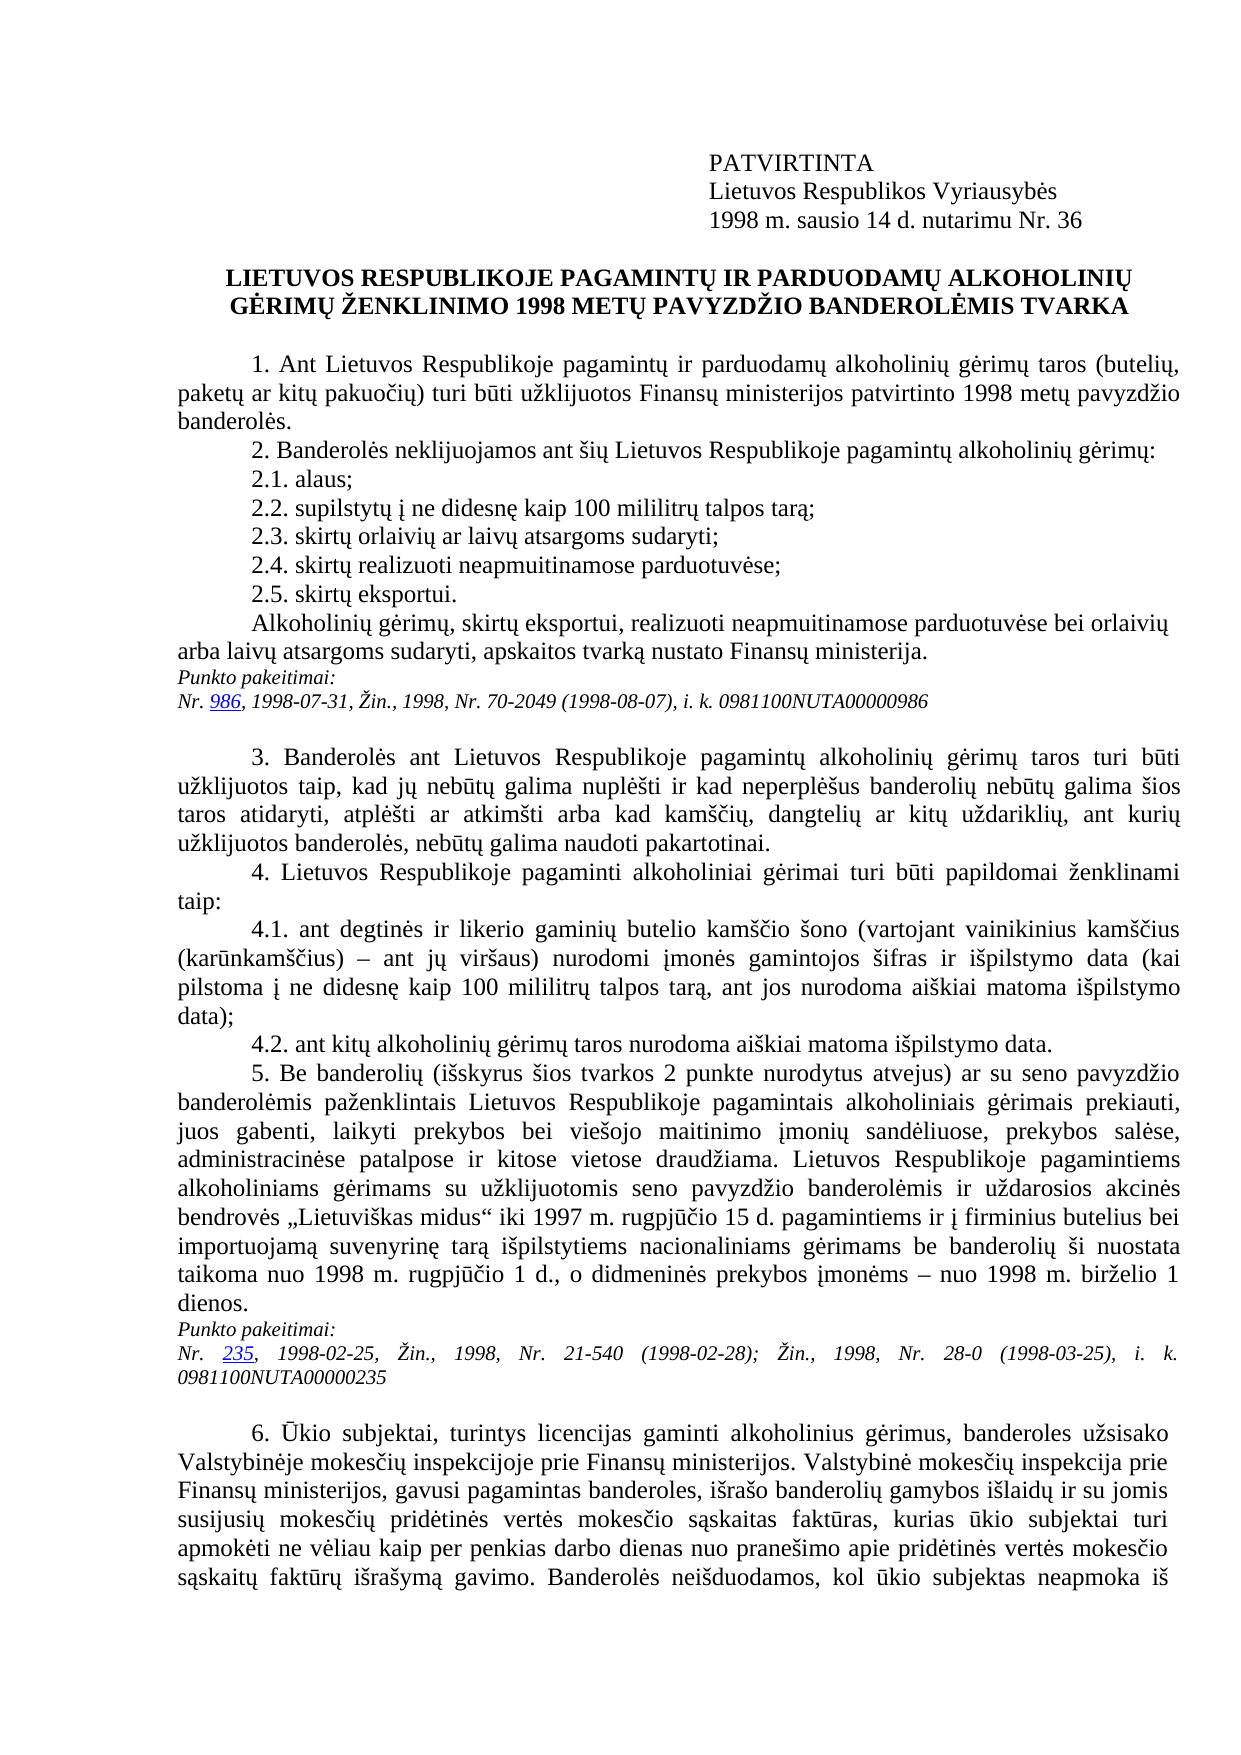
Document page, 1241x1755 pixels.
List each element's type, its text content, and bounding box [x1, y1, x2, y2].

text Nr. 235, 1998-02-25, Žin., 1998, Nr. 21-540 (1998-02-28); Žin., 1998, Nr. 28-0 (1998-03-25), i. k. 0981100NUTA00000235 [177, 1341, 1181, 1389]
text 2.3. skirtų orlaivių ar laivų atsargoms sudaryti; [177, 521, 1169, 550]
text Lietuvos Respublikos Vyriausybės [177, 176, 1181, 205]
text 2. Banderolės neklijuojamos ant šių Lietuvos Respublikoje pagamintų alkoholinių gėrimų: [177, 435, 1169, 464]
text 2.2. supilstytų į ne didesnę kaip 100 mililitrų talpos tarą; [177, 493, 1169, 521]
text 3. Banderolės ant Lietuvos Respublikoje pagamintų alkoholinių gėrimų taros turi būti užklijuotos taip, kad jų nebūtų galima nuplėšti ir kad neperplėšus banderolių nebūtų galima šios taros atidaryti, atplėšti ar atkimšti arba kad kamščių, dangtelių ar kitų uždariklių, ant kurių užklijuotos banderolės, nebūtų galima naudoti pakartotinai. [177, 742, 1181, 857]
text 2.1. alaus; [177, 464, 1169, 493]
text 2.5. skirtų eksportui. [177, 579, 1169, 608]
text 4.2. ant kitų alkoholinių gėrimų taros nurodoma aiškiai matoma išpilstymo data. [177, 1029, 1181, 1058]
text 1. Ant Lietuvos Respublikoje pagamintų ir parduodamų alkoholinių gėrimų taros (butelių, paketų ar kitų pakuočių) turi būti užklijuotos Finansų ministerijos patvirtinto 1998 metų pavyzdžio banderolės. [177, 349, 1181, 435]
text PATVIRTINTA [177, 148, 1181, 176]
text LIETUVOS RESPUBLIKOJE PAGAMINTŲ IR PARDUODAMŲ ALKOHOLINIŲ GĖRIMŲ ŽENKLINIMO 1998 METŲ PAVYZDŽIO BANDEROLĖMIS TVARKA [177, 263, 1181, 320]
text Nr. 986, 1998-07-31, Žin., 1998, Nr. 70-2049 (1998-08-07), i. k. 0981100NUTA00000986 [177, 689, 1181, 713]
text Punkto pakeitimai: [177, 1317, 1181, 1341]
text 1998 m. sausio 14 d. nutarimu Nr. 36 [177, 205, 1181, 234]
text 6. Ūkio subjektai, turintys licencijas gaminti alkoholinius gėrimus, banderoles užsisako Valstybinėje mokesčių inspekcijoje prie Finansų ministerijos. Valstybinė mokesčių inspekcija prie Finansų ministerijos, gavusi pagamintas banderoles, išrašo banderolių gamybos išlaidų ir su jomis susijusių mokesčių pridėtinės vertės mokesčio sąskaitas faktūras, kurias ūkio subjektai turi apmokėti ne vėliau kaip per penkias darbo dienas nuo pranešimo apie pridėtinės vertės mokesčio sąskaitų faktūrų išrašymą gavimo. Banderolės neišduodamos, kol ūkio subjektas neapmoka iš [177, 1418, 1169, 1590]
text 4. Lietuvos Respublikoje pagaminti alkoholiniai gėrimai turi būti papildomai ženklinami taip: [177, 857, 1181, 914]
text 5. Be banderolių (išskyrus šios tvarkos 2 punkte nurodytus atvejus) ar su seno pavyzdžio banderolėmis paženklintais Lietuvos Respublikoje pagamintais alkoholiniais gėrimais prekiauti, juos gabenti, laikyti prekybos bei viešojo maitinimo įmonių sandėliuose, prekybos salėse, administracinėse patalpose ir kitose vietose draudžiama. Lietuvos Respublikoje pagamintiems alkoholiniams gėrimams su užklijuotomis seno pavyzdžio banderolėmis ir uždarosios akcinės bendrovės „Lietuviškas midus“ iki 1997 m. rugpjūčio 15 d. pagamintiems ir į firminius butelius bei importuojamą suvenyrinę tarą išpilstytiems nacionaliniams gėrimams be banderolių ši nuostata taikoma nuo 1998 m. rugpjūčio 1 d., o didmeninės prekybos įmonėms – nuo 1998 m. birželio 1 dienos. [177, 1058, 1181, 1317]
text 2.4. skirtų realizuoti neapmuitinamose parduotuvėse; [177, 550, 1169, 579]
text Punkto pakeitimai: [177, 665, 1181, 689]
text Alkoholinių gėrimų, skirtų eksportui, realizuoti neapmuitinamose parduotuvėse bei orlaivių arba laivų atsargoms sudaryti, apskaitos tvarką nustato Finansų ministerija. [177, 608, 1169, 665]
text 4.1. ant degtinės ir likerio gaminių butelio kamščio šono (vartojant vainikinius kamščius (karūnkamščius) – ant jų viršaus) nurodomi įmonės gamintojos šifras ir išpilstymo data (kai pilstoma į ne didesnę kaip 100 mililitrų talpos tarą, ant jos nurodoma aiškiai matoma išpilstymo data); [177, 914, 1181, 1029]
